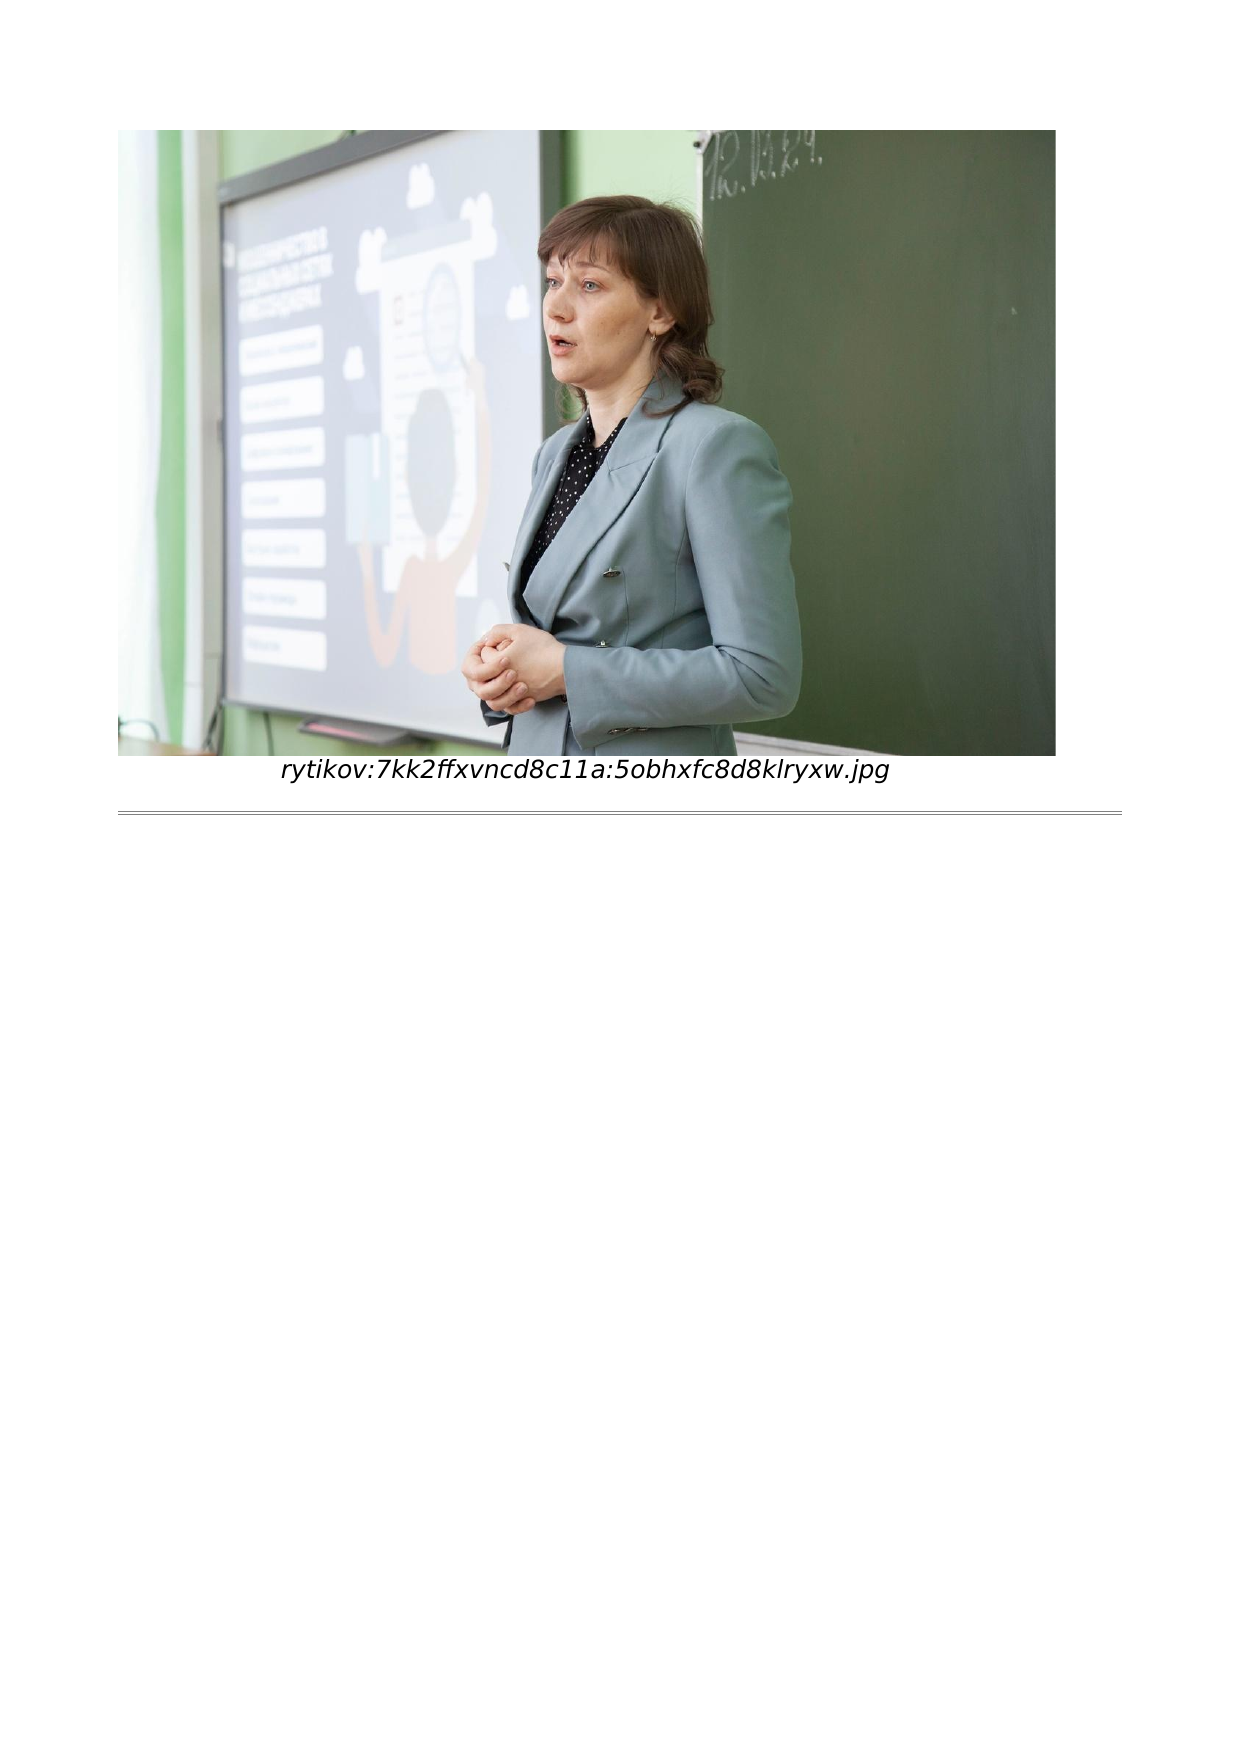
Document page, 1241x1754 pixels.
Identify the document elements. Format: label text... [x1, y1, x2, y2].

text rytikov:7kk2ffxvncd8c11a:5obhxfc8d8klryxw.jpg [118, 756, 1056, 784]
picture [118, 130, 1056, 756]
